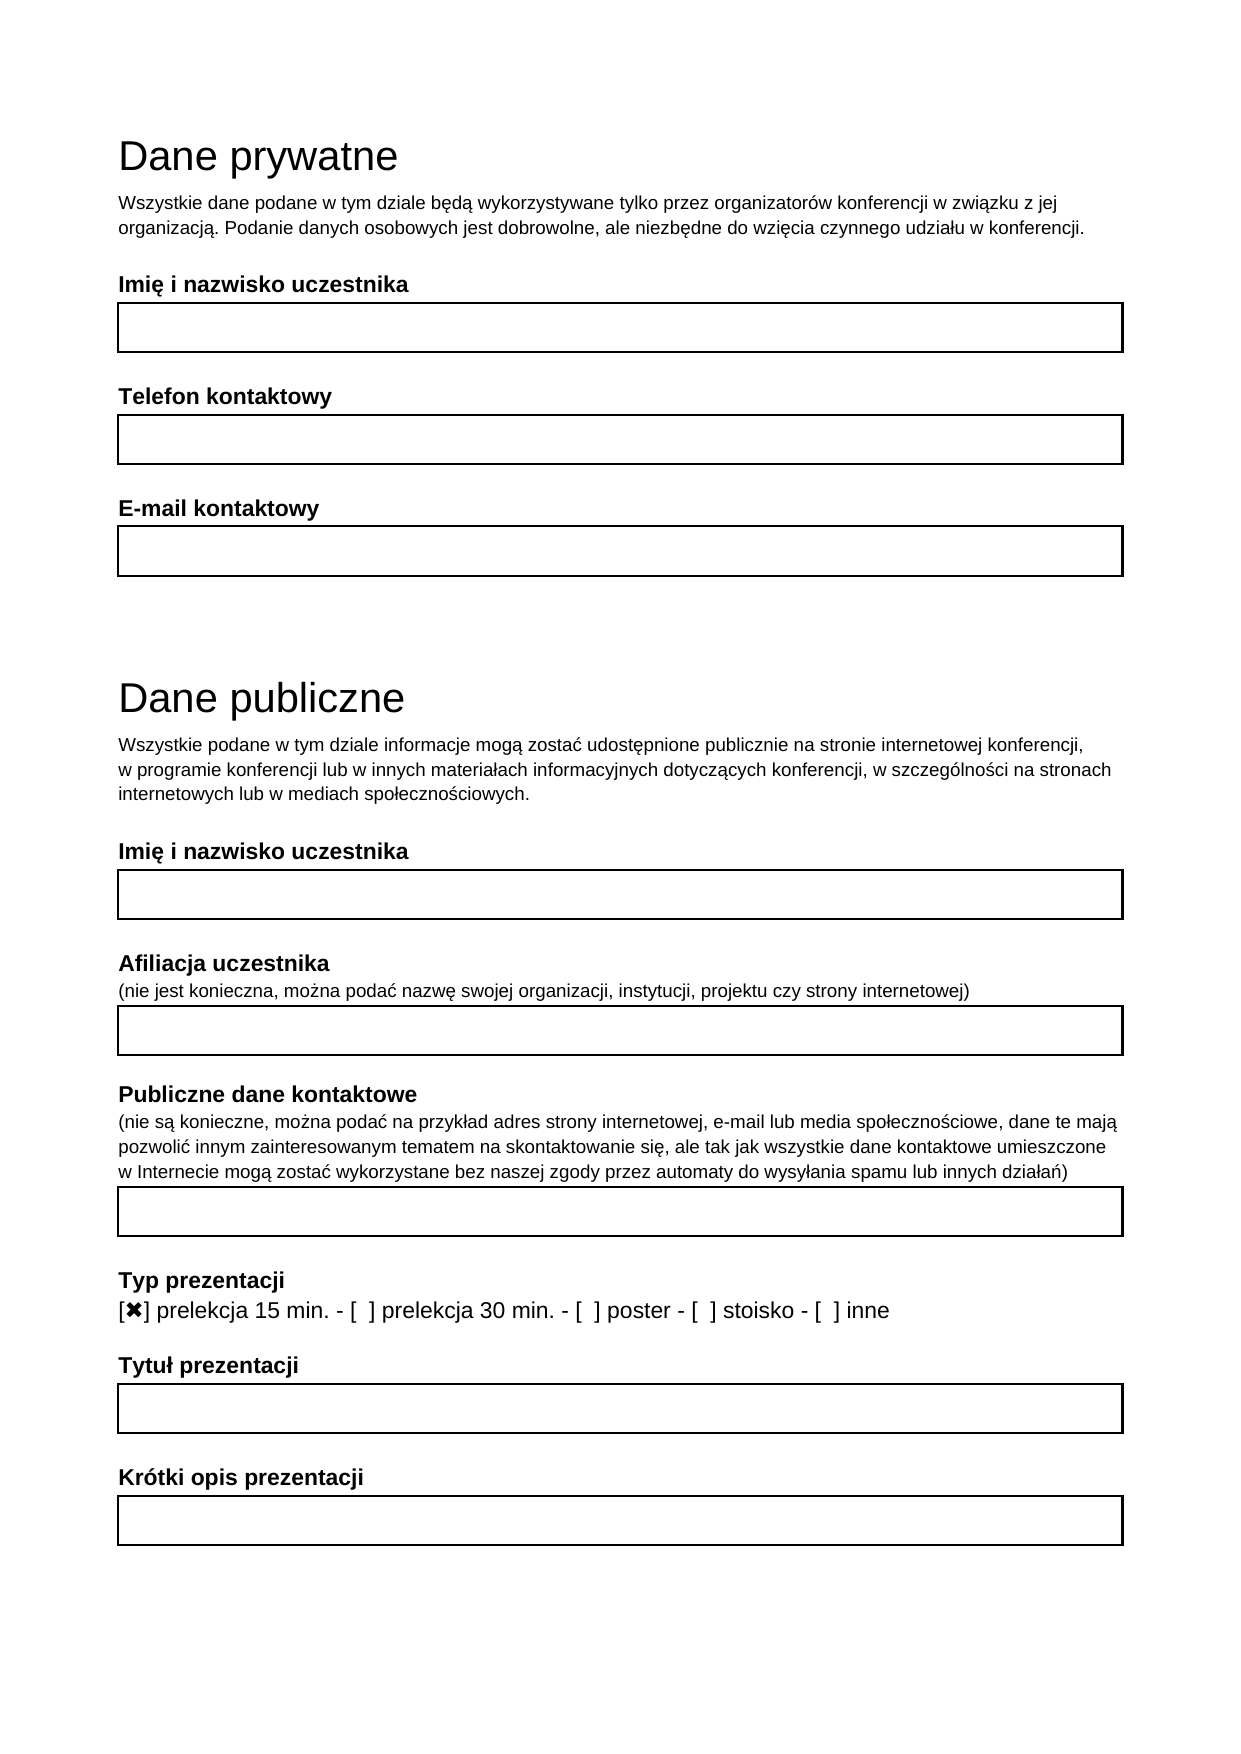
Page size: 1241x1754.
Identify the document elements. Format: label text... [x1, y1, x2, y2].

text (nie jest konieczna, można podać nazwę swojej organizacji, instytucji, projektu czy strony internetowej) [118, 980, 1122, 1002]
text Wszystkie dane podane w tym dziale będą wykorzystywane tylko przez organizatorów konferencji w związku z jej [118, 192, 1122, 213]
text (nie są konieczne, można podać na przykład adres strony internetowej, e-mail lub media społecznościowe, dane te mają pozwolić innym zainteresowanym tematem na skontaktowanie się, ale tak jak wszystkie dane kontaktowe umieszczone w Internecie mogą zostać wykorzystane bez naszej zgody przez automaty do wysyłania spamu lub innych działań) [118, 1111, 1122, 1182]
text [✖️] prelekcja 15 min. - [ ] prelekcja 30 min. - [ ] poster - [ ] stoisko - [ ] inne [118, 1297, 1122, 1324]
table_header [119, 304, 1121, 351]
table_header [119, 871, 1121, 918]
text Imię i nazwisko uczestnika [118, 271, 1122, 298]
text Afiliacja uczestnika [118, 950, 1122, 976]
text Telefon kontaktowy [118, 383, 1122, 409]
table_header [119, 416, 1121, 463]
text Imię i nazwisko uczestnika [118, 838, 1122, 864]
text Typ prezentacji [118, 1267, 1122, 1294]
table_header [119, 1385, 1121, 1432]
subtitle Dane publiczne [118, 673, 1122, 721]
text Krótki opis prezentacji [118, 1464, 1122, 1491]
text organizacją. Podanie danych osobowych jest dobrowolne, ale niezbędne do wzięcia czynnego udziału w konferencji. [118, 216, 1122, 238]
table_header [119, 1188, 1121, 1235]
text Publiczne dane kontaktowe [118, 1081, 1122, 1107]
table_header [119, 527, 1121, 574]
subtitle Dane prywatne [118, 131, 1122, 179]
table_header [119, 1497, 1121, 1544]
text Tytuł prezentacji [118, 1352, 1122, 1379]
table_header [119, 1007, 1121, 1054]
text E-mail kontaktowy [118, 495, 1122, 521]
text Wszystkie podane w tym dziale informacje mogą zostać udostępnione publicznie na stronie internetowej konferencji, w programie konferencji lub w innych materiałach informacyjnych dotyczących konferencji, w szczególności na stronach internetowych lub w mediach społecznościowych. [118, 734, 1122, 805]
